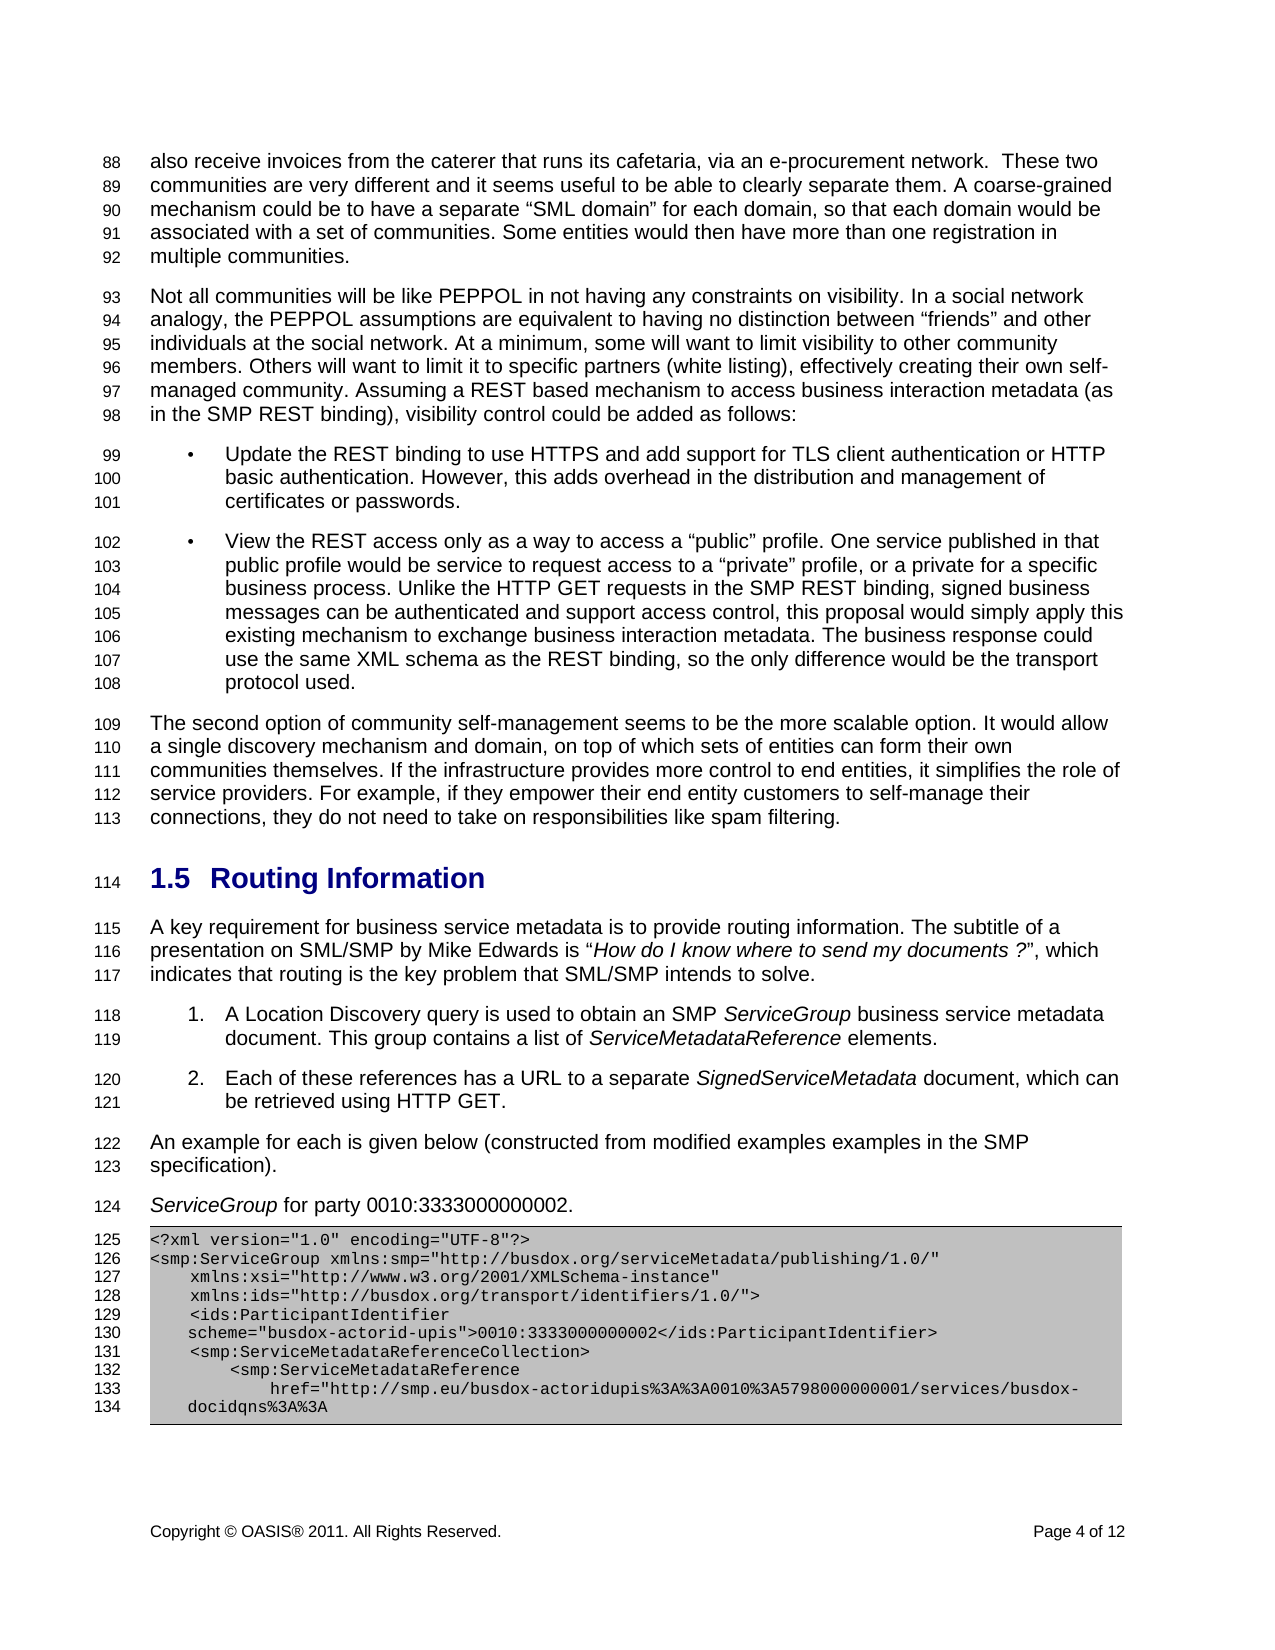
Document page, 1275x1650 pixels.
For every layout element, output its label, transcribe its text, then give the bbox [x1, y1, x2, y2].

list A Location Discovery query is used to obtain an SMP ServiceGroup business service metadata document. This group contains a list of ServiceMetadataReference elements. [187, 1003, 1125, 1050]
text ServiceGroup for party 0010:3333000000002. [150, 1194, 1125, 1217]
text also receive invoices from the caterer that runs its cafetaria, via an e-procurement network. These two communities are very different and it seems useful to be able to clearly separate them. A coarse-grained mechanism could be to have a separate “SML domain” for each domain, so that each domain would be associated with a set of communities. Some entities would then have more than one registration in multiple communities. [150, 150, 1125, 268]
list <smp:ServiceMetadataReference [150, 1356, 1122, 1374]
list xmlns:xsi="http://www.w3.org/2001/XMLSchema-instance" [150, 1263, 1122, 1281]
list View the REST access only as a way to access a “public” profile. One service published in that public profile would be service to request access to a “private” profile, or a private for a specific business process. Unlike the HTTP GET requests in the SMP REST binding, signed business messages can be authenticated and support access control, this proposal would simply apply this existing mechanism to exchange business interaction metadata. The business response could use the same XML schema as the REST binding, so the only difference would be the transport protocol used. [187, 529, 1125, 694]
list <smp:ServiceMetadataReferenceCollection> [150, 1337, 1122, 1356]
list Each of these references has a URL to a separate SignedServiceMetadata document, which can be retrieved using HTTP GET. [187, 1066, 1125, 1113]
list href="http://smp.eu/busdox-actoridupis%3A%3A0010%3A5798000000001/services/busdox-docidqns%3A%3A [150, 1374, 1122, 1424]
list <ids:ParticipantIdentifier scheme="busdox-actorid-upis">0010:3333000000002</ids:ParticipantIdentifier> [150, 1300, 1122, 1337]
list Update the REST binding to use HTTPS and add support for TLS client authentication or HTTP basic authentication. However, this adds overhead in the distribution and management of certificates or passwords. [187, 442, 1125, 513]
text A key requirement for business service metadata is to provide routing information. The subtitle of a presentation on SML/SMP by Mike Edwards is “How do I know where to send my documents ?”, which indicates that routing is the key problem that SML/SMP intends to solve. [150, 915, 1125, 986]
text An example for each is given below (constructed from modified examples examples in the SMP specification). [150, 1130, 1125, 1177]
text Not all communities will be like PEPPOL in not having any constraints on visibility. In a social network analogy, the PEPPOL assumptions are equivalent to having no distinction between “friends” and other individuals at the social network. At a minimum, some will want to limit visibility to other community members. Others will want to limit it to specific partners (white listing), effectively creating their own self-managed community. Assuming a REST based mechanism to access business interaction metadata (as in the SMP REST binding), visibility control could be added as follows: [150, 284, 1125, 426]
list xmlns:ids="http://busdox.org/transport/identifiers/1.0/"> [150, 1281, 1122, 1300]
list <?xml version="1.0" encoding="UTF-8"?> [150, 1227, 1122, 1244]
list <smp:ServiceGroup xmlns:smp="http://busdox.org/serviceMetadata/publishing/1.0/" [150, 1244, 1122, 1263]
subtitle Routing Information [150, 862, 1125, 894]
text The second option of community self-management seems to be the more scalable option. It would allow a single discovery mechanism and domain, on top of which sets of entities can form their own communities themselves. If the infrastructure provides more control to end entities, it simplifies the role of service providers. For example, if they empower their end entity customers to self-manage their connections, they do not need to take on responsibilities like spam filtering. [150, 711, 1125, 829]
